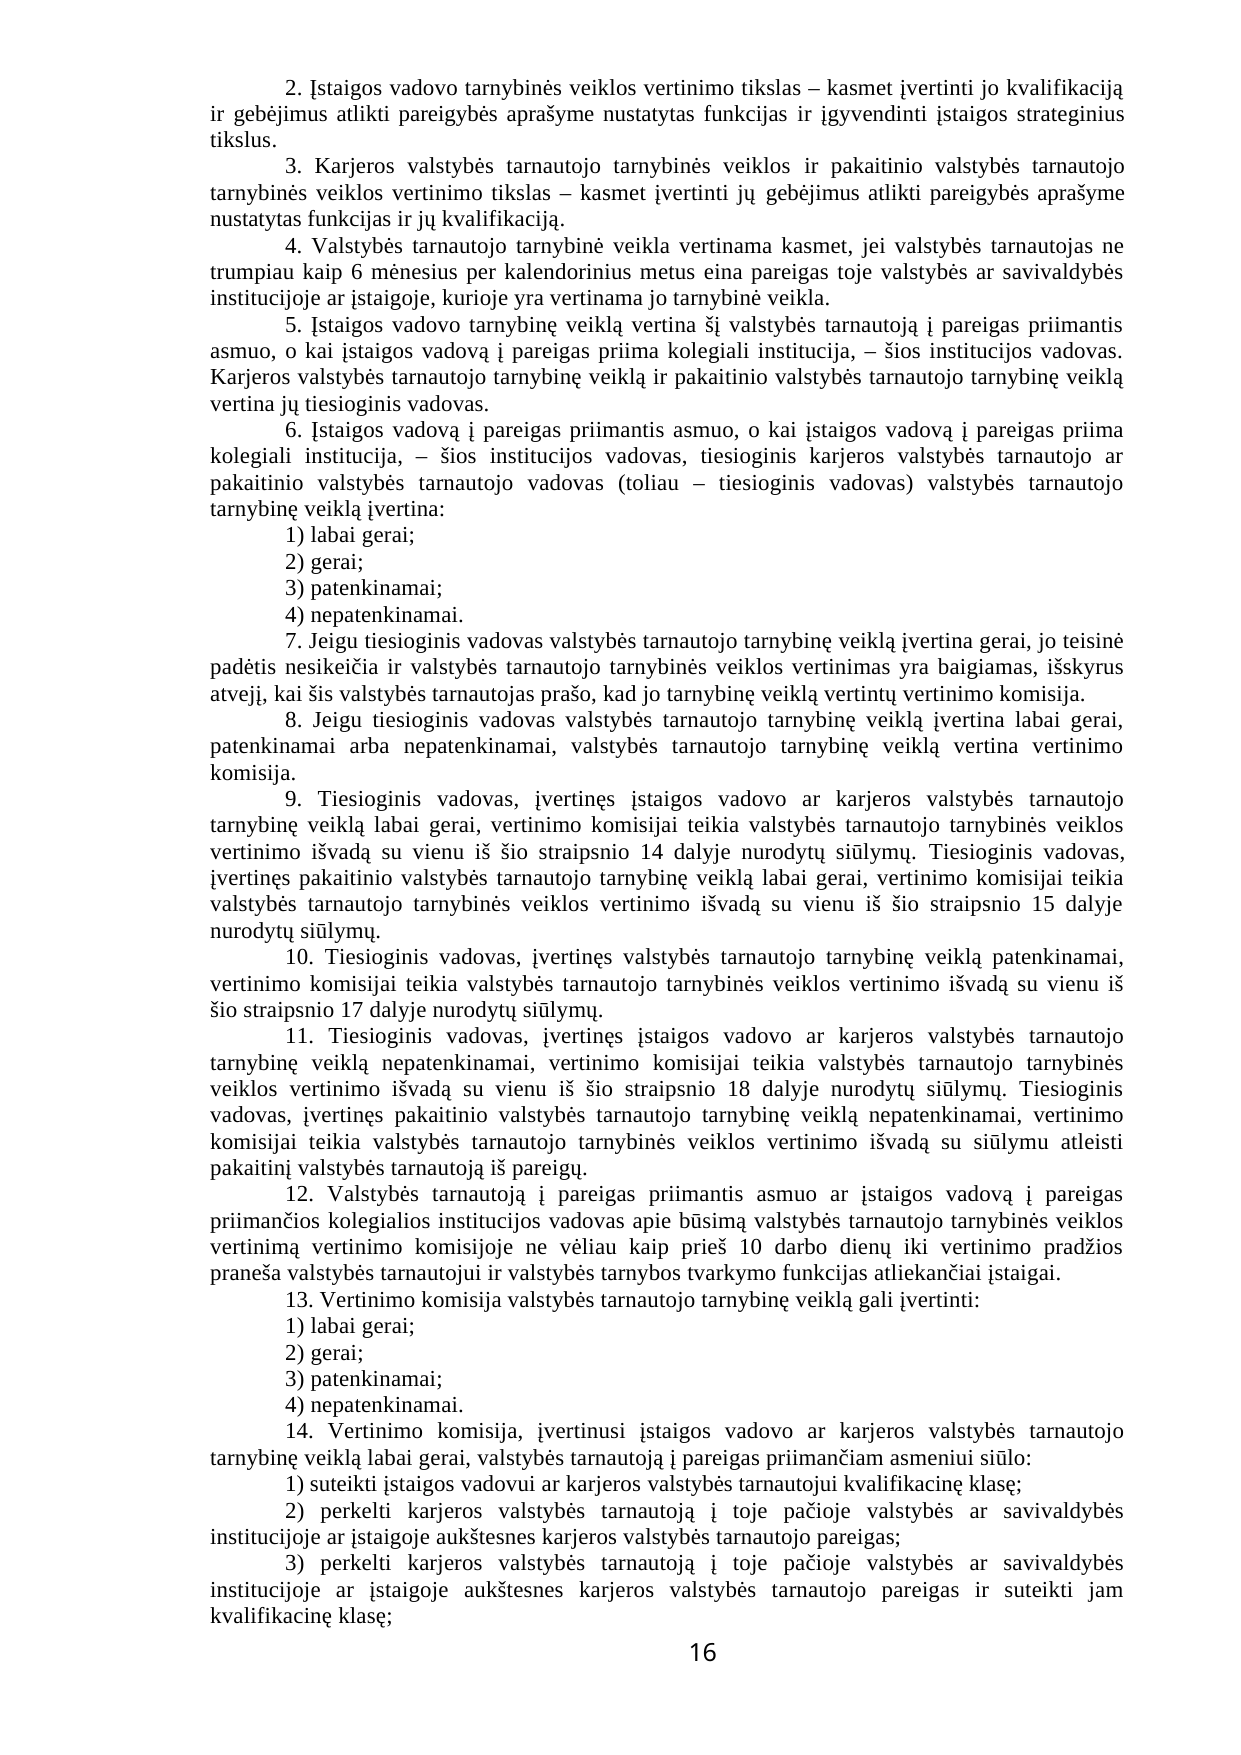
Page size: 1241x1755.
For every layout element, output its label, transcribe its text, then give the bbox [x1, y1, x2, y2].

text 9. Tiesioginis vadovas, įvertinęs įstaigos vadovo ar karjeros valstybės tarnautojo tarnybinę veiklą labai gerai, vertinimo komisijai teikia valstybės tarnautojo tarnybinės veiklos vertinimo išvadą su vienu iš šio straipsnio 14 dalyje nurodytų siūlymų. Tiesioginis vadovas, įvertinęs pakaitinio valstybės tarnautojo tarnybinę veiklą labai gerai, vertinimo komisijai teikia valstybės tarnautojo tarnybinės veiklos vertinimo išvadą su vienu iš šio straipsnio 15 dalyje nurodytų siūlymų. [210, 785, 1126, 943]
text 5. Įstaigos vadovo tarnybinę veiklą vertina šį valstybės tarnautoją į pareigas priimantis asmuo, o kai įstaigos vadovą į pareigas priima kolegiali institucija, – šios institucijos vadovas. Karjeros valstybės tarnautojo tarnybinę veiklą ir pakaitinio valstybės tarnautojo tarnybinę veiklą vertina jų tiesioginis vadovas. [210, 311, 1126, 416]
text 13. Vertinimo komisija valstybės tarnautojo tarnybinę veiklą gali įvertinti: [210, 1286, 1126, 1312]
text 1) suteikti įstaigos vadovui ar karjeros valstybės tarnautojui kvalifikacinę klasę; [210, 1470, 1126, 1497]
text 2) gerai; [210, 548, 1126, 574]
text 3) perkelti karjeros valstybės tarnautoją į toje pačioje valstybės ar savivaldybės institucijoje ar įstaigoje aukštesnes karjeros valstybės tarnautojo pareigas ir suteikti jam kvalifikacinę klasę; [210, 1549, 1126, 1628]
text 2) perkelti karjeros valstybės tarnautoją į toje pačioje valstybės ar savivaldybės institucijoje ar įstaigoje aukštesnes karjeros valstybės tarnautojo pareigas; [210, 1497, 1126, 1549]
text 8. Jeigu tiesioginis vadovas valstybės tarnautojo tarnybinę veiklą įvertina labai gerai, patenkinamai arba nepatenkinamai, valstybės tarnautojo tarnybinę veiklą vertina vertinimo komisija. [210, 706, 1126, 785]
text 12. Valstybės tarnautoją į pareigas priimantis asmuo ar įstaigos vadovą į pareigas priimančios kolegialios institucijos vadovas apie būsimą valstybės tarnautojo tarnybinės veiklos vertinimą vertinimo komisijoje ne vėliau kaip prieš 10 darbo dienų iki vertinimo pradžios praneša valstybės tarnautojui ir valstybės tarnybos tvarkymo funkcijas atliekančiai įstaigai. [210, 1180, 1126, 1286]
text 4) nepatenkinamai. [210, 601, 1126, 627]
text 6. Įstaigos vadovą į pareigas priimantis asmuo, o kai įstaigos vadovą į pareigas priima kolegiali institucija, – šios institucijos vadovas, tiesioginis karjeros valstybės tarnautojo ar pakaitinio valstybės tarnautojo vadovas (toliau – tiesioginis vadovas) valstybės tarnautojo tarnybinę veiklą įvertina: [210, 416, 1126, 522]
text 1) labai gerai; [210, 522, 1126, 548]
text 3) patenkinamai; [210, 1365, 1126, 1391]
text 7. Jeigu tiesioginis vadovas valstybės tarnautojo tarnybinę veiklą įvertina gerai, jo teisinė padėtis nesikeičia ir valstybės tarnautojo tarnybinės veiklos vertinimas yra baigiamas, išskyrus atvejį, kai šis valstybės tarnautojas prašo, kad jo tarnybinę veiklą vertintų vertinimo komisija. [210, 627, 1126, 706]
text 3. Karjeros valstybės tarnautojo tarnybinės veiklos ir pakaitinio valstybės tarnautojo tarnybinės veiklos vertinimo tikslas – kasmet įvertinti jų gebėjimus atlikti pareigybės aprašyme nustatytas funkcijas ir jų kvalifikaciją. [210, 153, 1126, 232]
text 3) patenkinamai; [210, 574, 1126, 601]
text 10. Tiesioginis vadovas, įvertinęs valstybės tarnautojo tarnybinę veiklą patenkinamai, vertinimo komisijai teikia valstybės tarnautojo tarnybinės veiklos vertinimo išvadą su vienu iš šio straipsnio 17 dalyje nurodytų siūlymų. [210, 943, 1126, 1022]
text 4) nepatenkinamai. [210, 1391, 1126, 1418]
text 14. Vertinimo komisija, įvertinusi įstaigos vadovo ar karjeros valstybės tarnautojo tarnybinę veiklą labai gerai, valstybės tarnautoją į pareigas priimančiam asmeniui siūlo: [210, 1418, 1126, 1470]
text 1) labai gerai; [210, 1312, 1126, 1338]
text 4. Valstybės tarnautojo tarnybinė veikla vertinama kasmet, jei valstybės tarnautojas ne trumpiau kaip 6 mėnesius per kalendorinius metus eina pareigas toje valstybės ar savivaldybės institucijoje ar įstaigoje, kurioje yra vertinama jo tarnybinė veikla. [210, 232, 1126, 311]
text 11. Tiesioginis vadovas, įvertinęs įstaigos vadovo ar karjeros valstybės tarnautojo tarnybinę veiklą nepatenkinamai, vertinimo komisijai teikia valstybės tarnautojo tarnybinės veiklos vertinimo išvadą su vienu iš šio straipsnio 18 dalyje nurodytų siūlymų. Tiesioginis vadovas, įvertinęs pakaitinio valstybės tarnautojo tarnybinę veiklą nepatenkinamai, vertinimo komisijai teikia valstybės tarnautojo tarnybinės veiklos vertinimo išvadą su siūlymu atleisti pakaitinį valstybės tarnautoją iš pareigų. [210, 1022, 1126, 1180]
text 2) gerai; [210, 1338, 1126, 1365]
text 2. Įstaigos vadovo tarnybinės veiklos vertinimo tikslas – kasmet įvertinti jo kvalifikaciją ir gebėjimus atlikti pareigybės aprašyme nustatytas funkcijas ir įgyvendinti įstaigos strateginius tikslus. [210, 73, 1126, 153]
